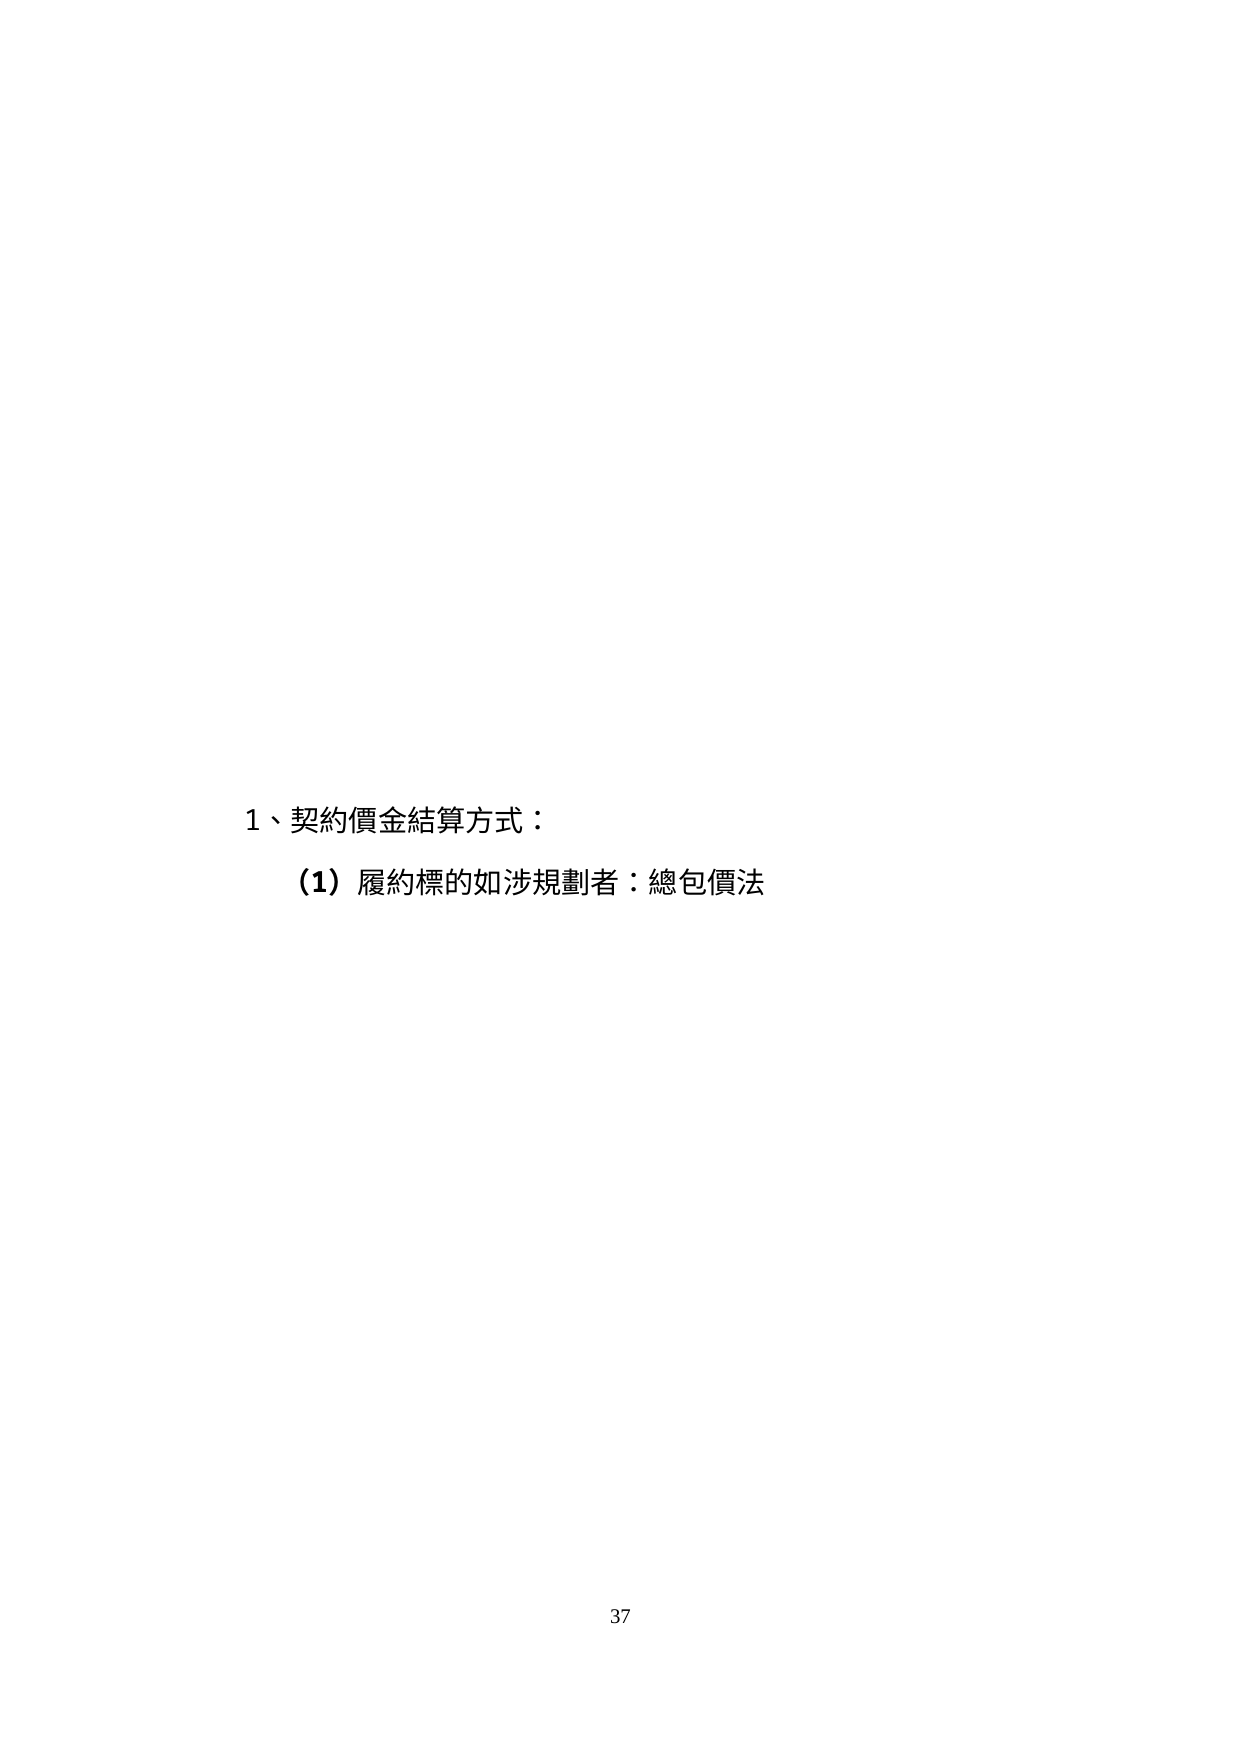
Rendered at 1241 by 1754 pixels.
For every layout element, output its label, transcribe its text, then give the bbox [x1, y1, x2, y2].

list 履約標的如涉規劃者：總包價法 [281, 839, 1053, 902]
list 契約價金結算方式： [244, 777, 1053, 839]
